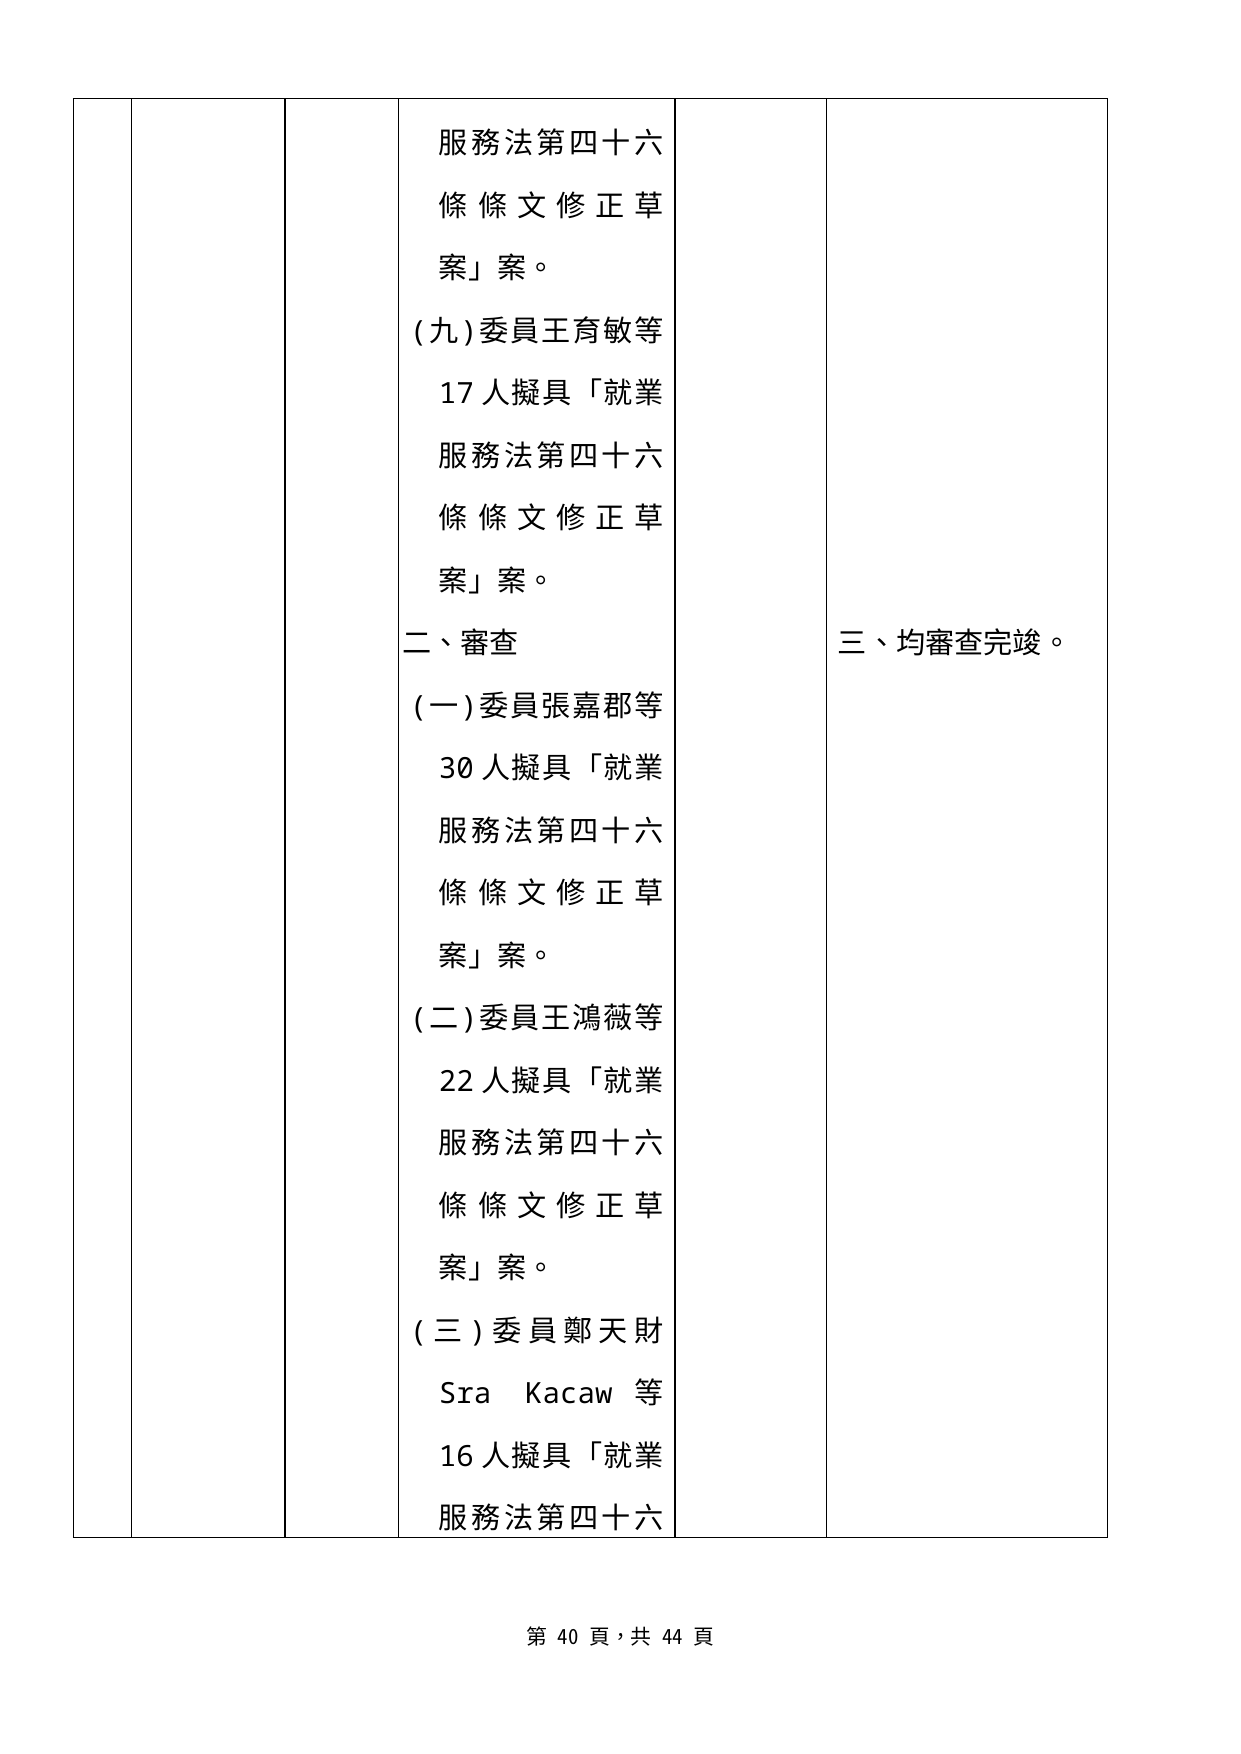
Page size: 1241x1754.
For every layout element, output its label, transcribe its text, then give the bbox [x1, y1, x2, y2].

table_cell 服務法第四十六條條文修正草案」案。 (九)委員王育敏等17人擬具「就業服務法第四十六條條文修正草案」案。 二、審查 (一)委員張嘉郡等30人擬具「就業服務法第四十六條條文修正草案」案。 (二)委員王鴻薇等22人擬具「就業服務法第四十六條條文修正草案」案。 (三)委員鄭天財Sra Kacaw等16人擬具「就業服務法第四十六 [399, 99, 674, 1537]
table_cell [74, 99, 131, 1537]
table_cell [676, 99, 826, 1537]
table_cell [286, 99, 398, 1537]
table_cell [132, 99, 284, 1537]
table_cell 三、均審查完竣。 [827, 99, 1107, 1537]
